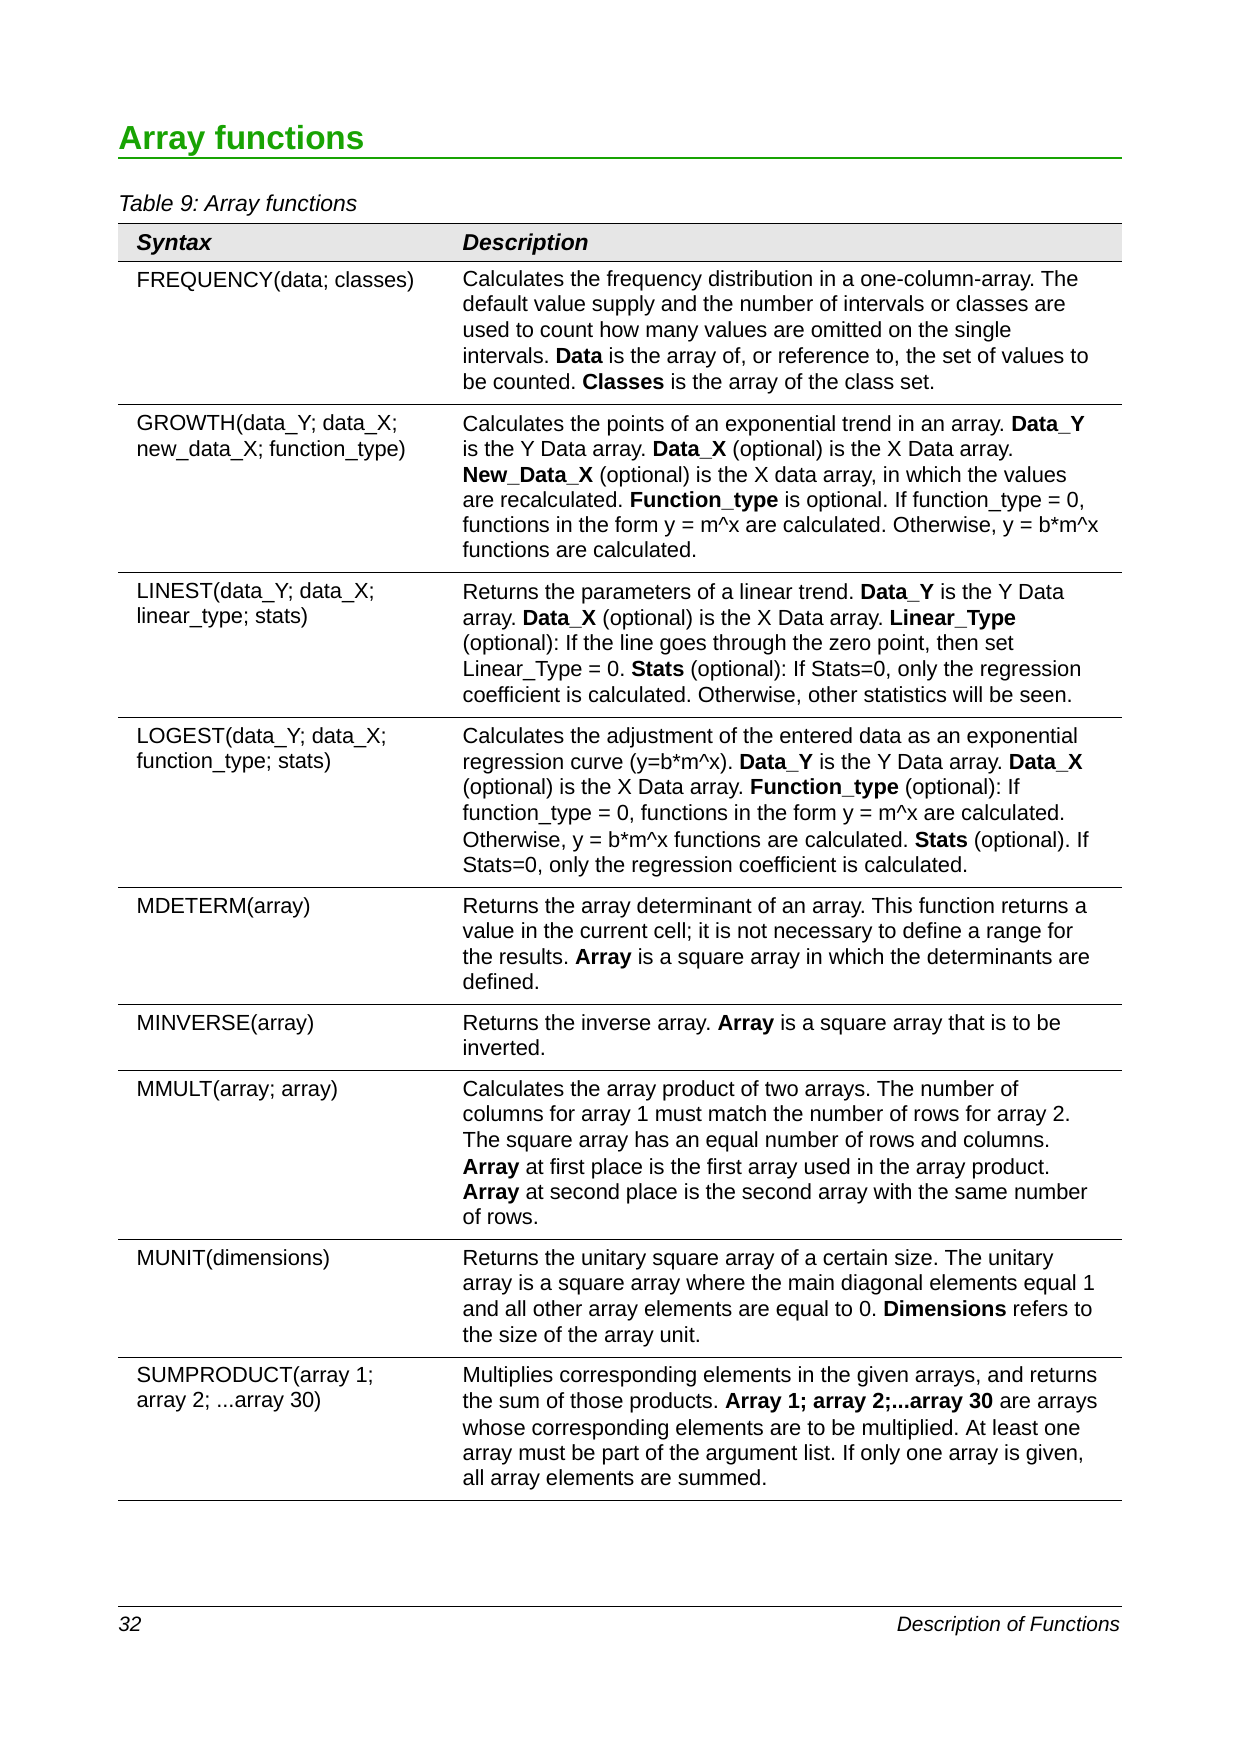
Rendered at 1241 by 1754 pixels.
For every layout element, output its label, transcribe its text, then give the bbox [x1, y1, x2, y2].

table_cell Multiplies corresponding elements in the given arrays, and returns the sum of those products. Array 1; array 2;...array 30 are arrays whose corresponding elements are to be multiplied. At least one array must be part of the argument list. If only one array is given, all array elements are summed. [444, 1358, 1122, 1500]
table_cell MINVERSE(array) [118, 1005, 444, 1070]
subtitle Array functions [118, 118, 1122, 157]
text Table 9: Array functions [118, 190, 1122, 216]
table_cell Calculates the adjustment of the entered data as an exponential regression curve (y=b*m^x). Data_Y is the Y Data array. Data_X (optional) is the X Data array. Function_type (optional): If function_type = 0, functions in the form y = m^x are calculated. Otherwise, y = b*m^x functions are calculated. Stats (optional). If Stats=0, only the regression coefficient is calculated. [444, 718, 1122, 887]
table_cell MUNIT(dimensions) [118, 1240, 444, 1357]
table_cell Calculates the array product of two arrays. The number of columns for array 1 must match the number of rows for array 2. The square array has an equal number of rows and columns. Array at first place is the first array used in the array product. Array at second place is the second array with the same number of rows. [444, 1071, 1122, 1239]
table_cell LINEST(data_Y; data_X; linear_type; stats) [118, 573, 444, 717]
table_cell LOGEST(data_Y; data_X; function_type; stats) [118, 718, 444, 887]
table_cell Returns the parameters of a linear trend. Data_Y is the Y Data array. Data_X (optional) is the X Data array. Linear_Type (optional): If the line goes through the zero point, then set Linear_Type = 0. Stats (optional): If Stats=0, only the regression coefficient is calculated. Otherwise, other statistics will be seen. [444, 573, 1122, 717]
table_header Syntax [118, 224, 444, 261]
table_cell Calculates the frequency distribution in a one-column-array. The default value supply and the number of intervals or classes are used to count how many values are omitted on the single intervals. Data is the array of, or reference to, the set of values to be counted. Classes is the array of the class set. [444, 262, 1122, 404]
table_cell GROWTH(data_Y; data_X; new_data_X; function_type) [118, 405, 444, 572]
table_header Description [444, 224, 1122, 261]
table_cell Returns the array determinant of an array. This function returns a value in the current cell; it is not necessary to define a range for the results. Array is a square array in which the determinants are defined. [444, 888, 1122, 1004]
table_cell MMULT(array; array) [118, 1071, 444, 1239]
table_cell FREQUENCY(data; classes) [118, 262, 444, 404]
table_cell Returns the unitary square array of a certain size. The unitary array is a square array where the main diagonal elements equal 1 and all other array elements are equal to 0. Dimensions refers to the size of the array unit. [444, 1240, 1122, 1357]
table_cell Returns the inverse array. Array is a square array that is to be inverted. [444, 1005, 1122, 1070]
table_cell Calculates the points of an exponential trend in an array. Data_Y is the Y Data array. Data_X (optional) is the X Data array. New_Data_X (optional) is the X data array, in which the values are recalculated. Function_type is optional. If function_type = 0, functions in the form y = m^x are calculated. Otherwise, y = b*m^x functions are calculated. [444, 405, 1122, 572]
table_cell MDETERM(array) [118, 888, 444, 1004]
table_cell SUMPRODUCT(array 1; array 2; ...array 30) [118, 1358, 444, 1500]
